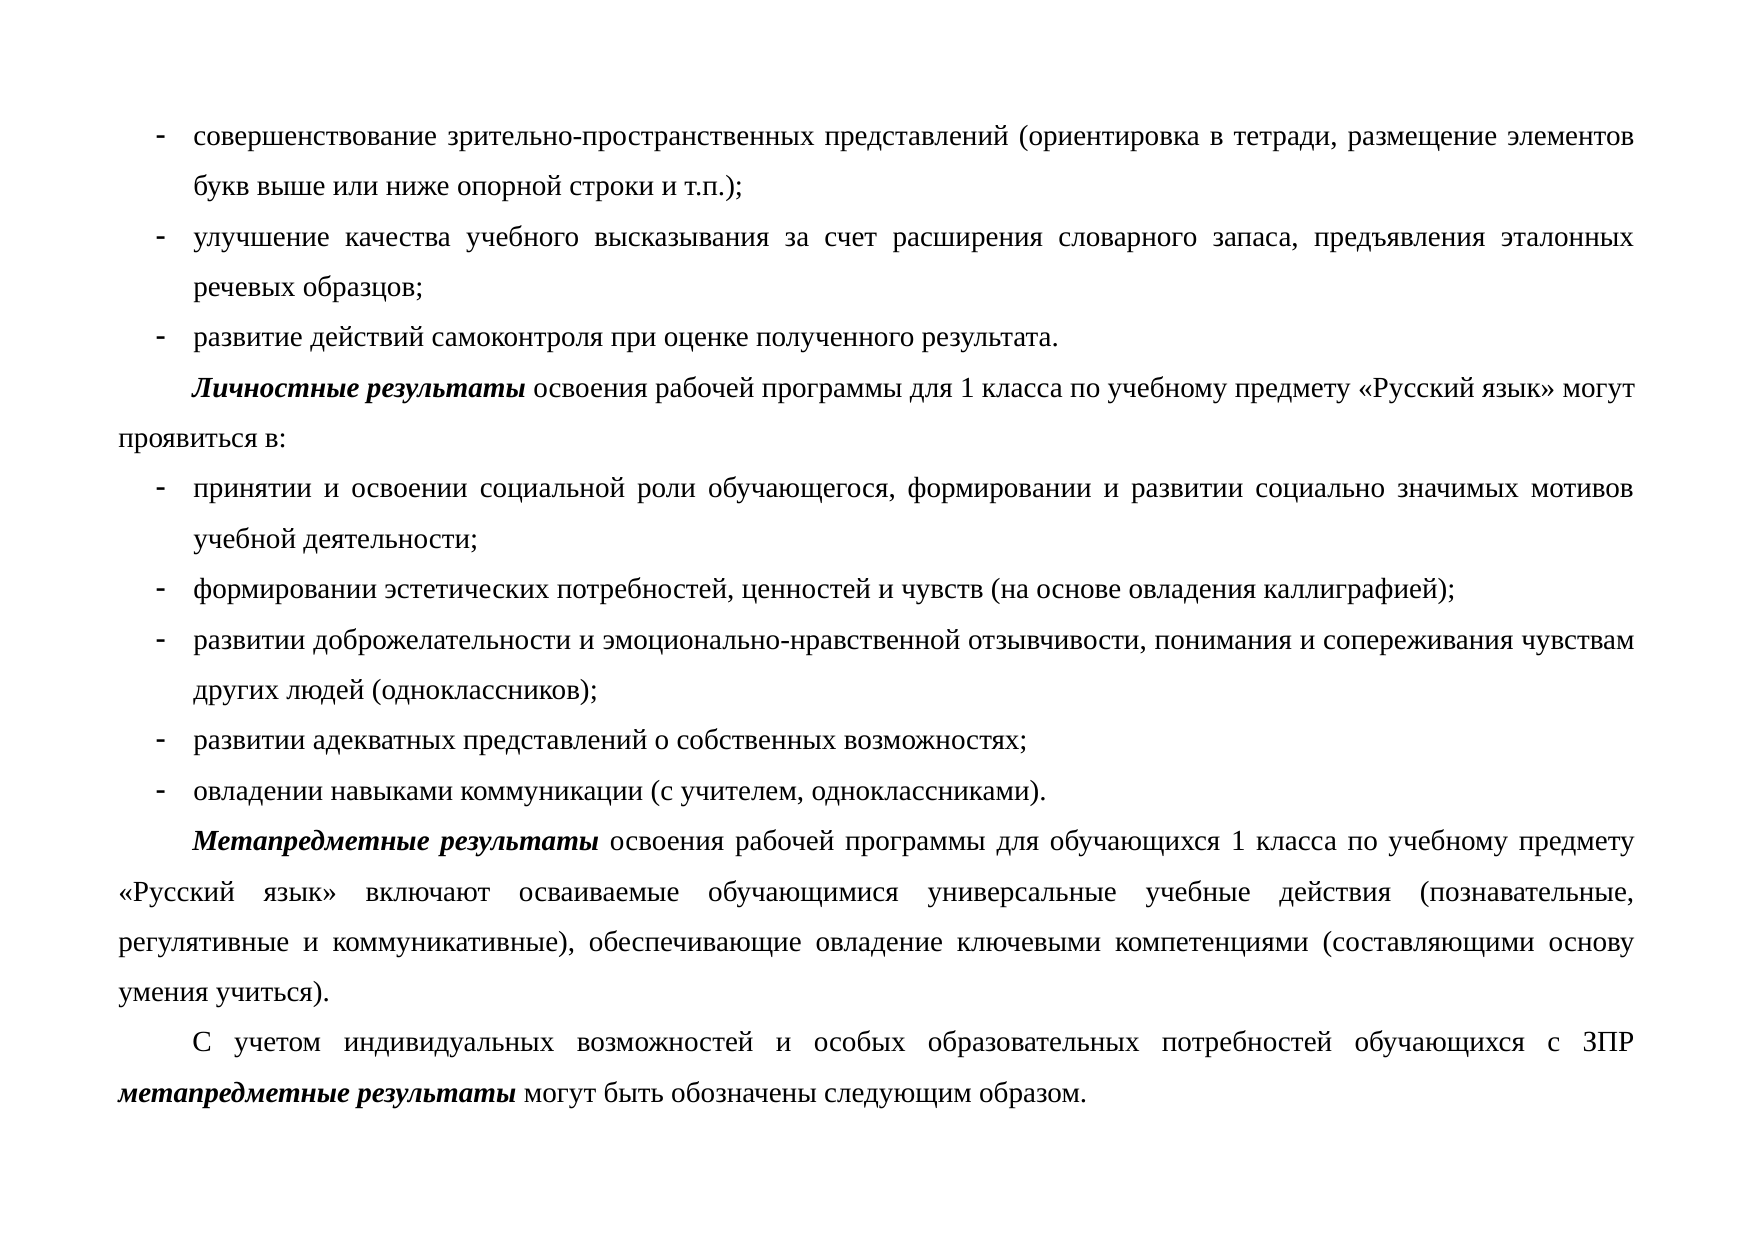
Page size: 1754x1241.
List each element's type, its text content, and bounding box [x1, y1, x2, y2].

text С учетом индивидуальных возможностей и особых образовательных потребностей обучающихся с ЗПР метапредметные результаты могут быть обозначены следующим образом. [118, 1024, 1636, 1108]
list овладении навыками коммуникации (с учителем, одноклассниками). [156, 773, 1636, 807]
list развитии адекватных представлений о собственных возможностях; [156, 722, 1636, 756]
list совершенствование зрительно-пространственных представлений (ориентировка в тетради, размещение элементов букв выше или ниже опорной строки и т.п.); [156, 118, 1636, 202]
text Метапредметные результаты освоения рабочей программы для обучающихся 1 класса по учебному предмету «Русский язык» включают осваиваемые обучающимися универсальные учебные действия (познавательные, регулятивные и коммуникативные), обеспечивающие овладение ключевыми компетенциями (составляющими основу умения учиться). [118, 823, 1636, 1008]
list принятии и освоении социальной роли обучающегося, формировании и развитии социально значимых мотивов учебной деятельности; [156, 471, 1636, 554]
list развитии доброжелательности и эмоционально-нравственной отзывчивости, понимания и сопереживания чувствам других людей (одноклассников); [156, 622, 1636, 706]
list развитие действий самоконтроля при оценке полученного результата. [156, 319, 1636, 353]
text Личностные результаты освоения рабочей программы для 1 класса по учебному предмету «Русский язык» могут проявиться в: [118, 370, 1636, 454]
list формировании эстетических потребностей, ценностей и чувств (на основе овладения каллиграфией); [156, 571, 1636, 605]
list улучшение качества учебного высказывания за счет расширения словарного запаса, предъявления эталонных речевых образцов; [156, 219, 1636, 303]
